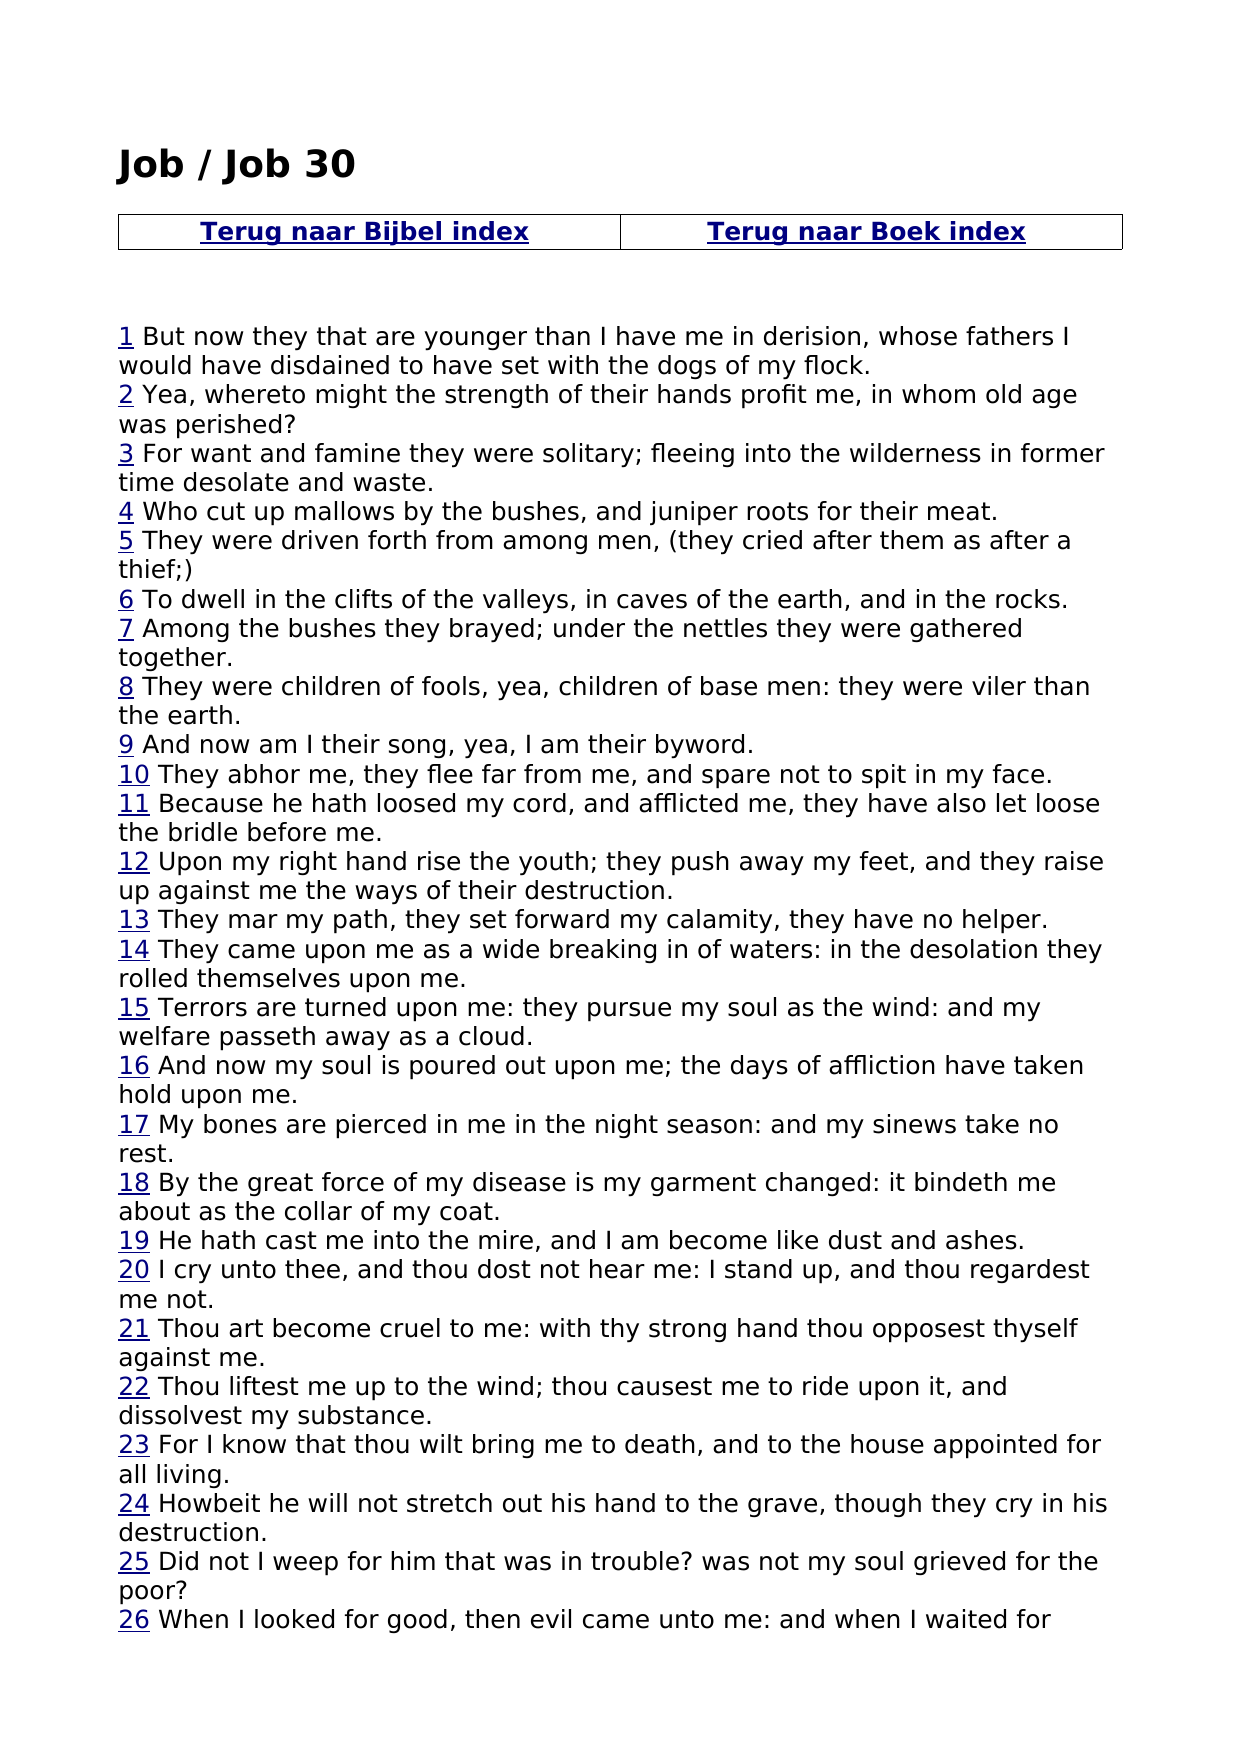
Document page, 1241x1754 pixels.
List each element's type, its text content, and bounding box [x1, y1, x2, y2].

subtitle Job / Job 30 [118, 143, 1122, 187]
table_header Terug naar Boek index [621, 215, 1122, 249]
text 1 But now they that are younger than I have me in derision, whose fathers I would have disdained to have set with the dogs of my flock. 2 Yea, whereto might the strength of their hands profit me, in whom old age was perished? 3 For want and famine they were solitary; fleeing into the wilderness in former time desolate and waste. 4 Who cut up mallows by the bushes, and juniper roots for their meat. 5 They were driven forth from among men, (they cried after them as after a thief;) 6 To dwell in the clifts of the valleys, in caves of the earth, and in the rocks. 7 Among the bushes they brayed; under the nettles they were gathered together. 8 They were children of fools, yea, children of base men: they were viler than the earth. 9 And now am I their song, yea, I am their byword. 10 They abhor me, they flee far from me, and spare not to spit in my face. 11 Because he hath loosed my cord, and afflicted me, they have also let loose the bridle before me. 12 Upon my right hand rise the youth; they push away my feet, and they raise up against me the ways of their destruction. 13 They mar my path, they set forward my calamity, they have no helper. 14 They came upon me as a wide breaking in of waters: in the desolation they rolled themselves upon me. 15 Terrors are turned upon me: they pursue my soul as the wind: and my welfare passeth away as a cloud. 16 And now my soul is poured out upon me; the days of affliction have taken hold upon me. 17 My bones are pierced in me in the night season: and my sinews take no rest. 18 By the great force of my disease is my garment changed: it bindeth me about as the collar of my coat. 19 He hath cast me into the mire, and I am become like dust and ashes. 20 I cry unto thee, and thou dost not hear me: I stand up, and thou regardest me not. 21 Thou art become cruel to me: with thy strong hand thou opposest thyself against me. 22 Thou liftest me up to the wind; thou causest me to ride upon it, and dissolvest my substance. 23 For I know that thou wilt bring me to death, and to the house appointed for all living. 24 Howbeit he will not stretch out his hand to the grave, though they cry in his destruction. 25 Did not I weep for him that was in trouble? was not my soul grieved for the poor? 26 When I looked for good, then evil came unto me: and when I waited for [118, 264, 1122, 1635]
table_header Terug naar Bijbel index [119, 215, 620, 249]
